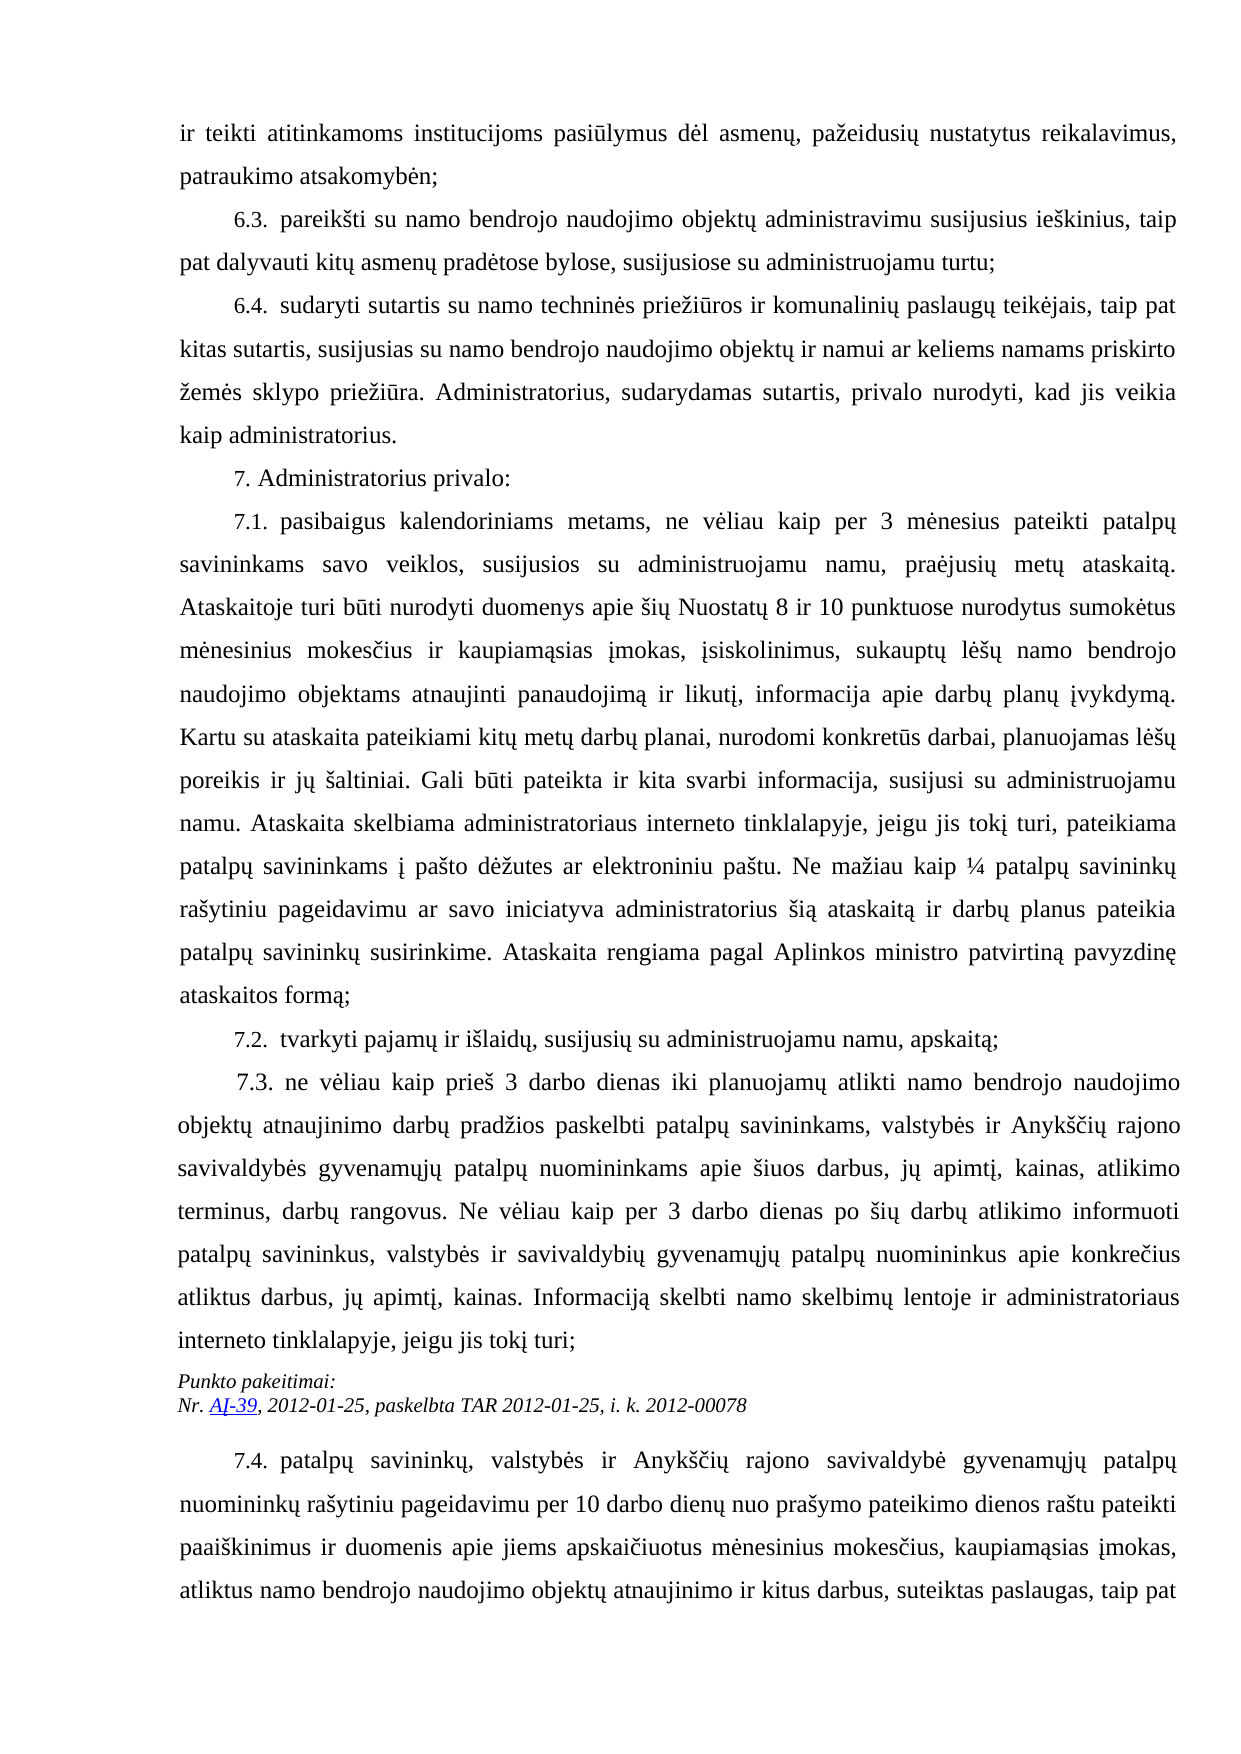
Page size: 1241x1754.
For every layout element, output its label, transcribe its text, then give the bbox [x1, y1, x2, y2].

text 6.4. sudaryti sutartis su namo techninės priežiūros ir komunalinių paslaugų teikėjais, taip pat kitas sutartis, susijusias su namo bendrojo naudojimo objektų ir namui ar keliems namams priskirto žemės sklypo priežiūra. Administratorius, sudarydamas sutartis, privalo nurodyti, kad jis veikia kaip administratorius. [179, 291, 1177, 449]
text Punkto pakeitimai: [177, 1369, 1181, 1393]
text ir teikti atitinkamoms institucijoms pasiūlymus dėl asmenų, pažeidusių nustatytus reikalavimus, patraukimo atsakomybėn; [179, 118, 1177, 190]
text 6.3. pareikšti su namo bendrojo naudojimo objektų administravimu susijusius ieškinius, taip pat dalyvauti kitų asmenų pradėtose bylose, susijusiose su administruojamu turtu; [179, 204, 1177, 276]
text 7. Administratorius privalo: [179, 463, 1181, 492]
text 7.3. ne vėliau kaip prieš 3 darbo dienas iki planuojamų atlikti namo bendrojo naudojimo objektų atnaujinimo darbų pradžios paskelbti patalpų savininkams, valstybės ir Anykščių rajono savivaldybės gyvenamųjų patalpų nuomininkams apie šiuos darbus, jų apimtį, kainas, atlikimo terminus, darbų rangovus. Ne vėliau kaip per 3 darbo dienas po šių darbų atlikimo informuoti patalpų savininkus, valstybės ir savivaldybių gyvenamųjų patalpų nuomininkus apie konkrečius atliktus darbus, jų apimtį, kainas. Informaciją skelbti namo skelbimų lentoje ir administratoriaus interneto tinklalapyje, jeigu jis tokį turi; [177, 1067, 1181, 1354]
text 7.2. tvarkyti pajamų ir išlaidų, susijusių su administruojamu namu, apskaitą; [179, 1024, 1181, 1052]
text Nr. AĮ-39, 2012-01-25, paskelbta TAR 2012-01-25, i. k. 2012-00078 [177, 1393, 1181, 1417]
text 7.1. pasibaigus kalendoriniams metams, ne vėliau kaip per 3 mėnesius pateikti patalpų savininkams savo veiklos, susijusios su administruojamu namu, praėjusių metų ataskaitą. Ataskaitoje turi būti nurodyti duomenys apie šių Nuostatų 8 ir 10 punktuose nurodytus sumokėtus mėnesinius mokesčius ir kaupiamąsias įmokas, įsiskolinimus, sukauptų lėšų namo bendrojo naudojimo objektams atnaujinti panaudojimą ir likutį, informacija apie darbų planų įvykdymą. Kartu su ataskaita pateikiami kitų metų darbų planai, nurodomi konkretūs darbai, planuojamas lėšų poreikis ir jų šaltiniai. Gali būti pateikta ir kita svarbi informacija, susijusi su administruojamu namu. Ataskaita skelbiama administratoriaus interneto tinklalapyje, jeigu jis tokį turi, pateikiama patalpų savininkams į pašto dėžutes ar elektroniniu paštu. Ne mažiau kaip ¼ patalpų savininkų rašytiniu pageidavimu ar savo iniciatyva administratorius šią ataskaitą ir darbų planus pateikia patalpų savininkų susirinkime. Ataskaita rengiama pagal Aplinkos ministro patvirtiną pavyzdinę ataskaitos formą; [179, 506, 1177, 1009]
text 7.4. patalpų savininkų, valstybės ir Anykščių rajono savivaldybė gyvenamųjų patalpų nuomininkų rašytiniu pageidavimu per 10 darbo dienų nuo prašymo pateikimo dienos raštu pateikti paaiškinimus ir duomenis apie jiems apskaičiuotus mėnesinius mokesčius, kaupiamąsias įmokas, atliktus namo bendrojo naudojimo objektų atnaujinimo ir kitus darbus, suteiktas paslaugas, taip pat [179, 1446, 1177, 1604]
